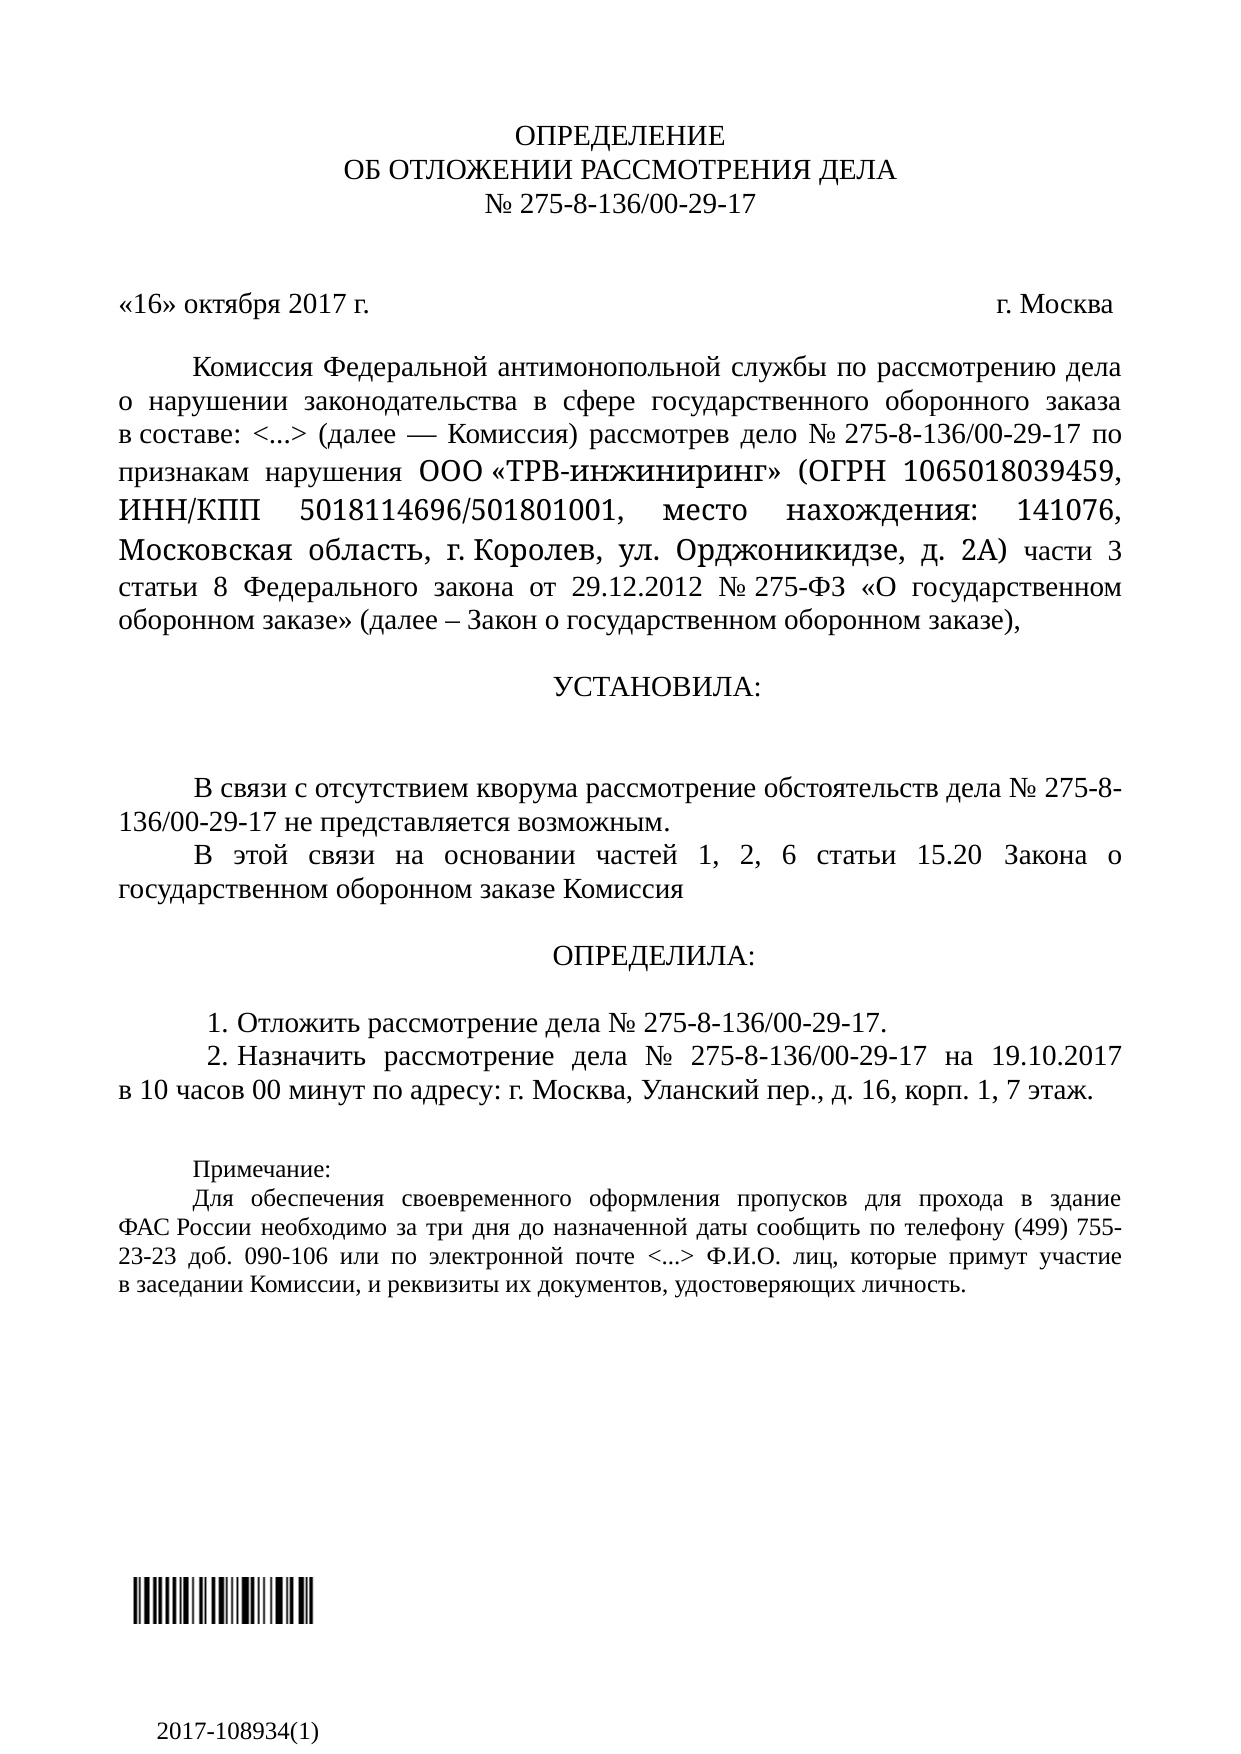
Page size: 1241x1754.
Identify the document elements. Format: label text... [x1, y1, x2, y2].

text В этой связи на основании частей 1, 2, 6 статьи 15.20 Закона о государственном оборонном заказе Комиссия [118, 837, 1122, 904]
text УСТАНОВИЛА: [118, 669, 1122, 703]
list Отложить рассмотрение дела № 275-8-136/00-29-17. [118, 1005, 1122, 1038]
text ОБ ОТЛОЖЕНИИ РАССМОТРЕНИЯ ДЕЛА [118, 152, 1122, 186]
text В связи с отсутствием кворума рассмотрение обстоятельств дела № 275-8-136/00-29-17 не представляется возможным. [118, 770, 1122, 837]
picture [118, 1577, 331, 1624]
list ОПРЕДЕЛИЛА: [156, 938, 1122, 971]
text Примечание: [118, 1154, 1122, 1183]
list Назначить рассмотрение дела № 275-8-136/00-29-17 на 19.10.2017 в 10 часов 00 минут по адресу: г. Москва, Уланский пер., д. 16, корп. 1, 7 этаж. [118, 1038, 1122, 1106]
text ОПРЕДЕЛЕНИЕ [118, 118, 1122, 152]
text «16» октября 2017 г. г. Москва [118, 286, 1122, 320]
text № 275-8-136/00-29-17 [118, 186, 1122, 219]
text Комиссия Федеральной антимонопольной службы по рассмотрению дела о нарушении законодательства в сфере государственного оборонного заказа в составе: <...> (далее — Комиссия) рассмотрев дело № 275-8-136/00-29-17 по признакам нарушения ООО «ТРВ-инжиниринг» (ОГРН 1065018039459, ИНН/КПП 5018114696/501801001, место нахождения: 141076, Московская область, г. Королев, ул. Орджоникидзе, д. 2А) части 3 статьи 8 Федерального закона от 29.12.2012 № 275-ФЗ «О государственном оборонном заказе» (далее – Закон о государственном оборонном заказе), [118, 349, 1122, 636]
text Для обеспечения своевременного оформления пропусков для прохода в здание ФАС России необходимо за три дня до назначенной даты сообщить по телефону (499) 755-23-23 доб. 090-106 или по электронной почте <...> Ф.И.О. лиц, которые примут участие в заседании Комиссии, и реквизиты их документов, удостоверяющих личность. [118, 1183, 1122, 1298]
